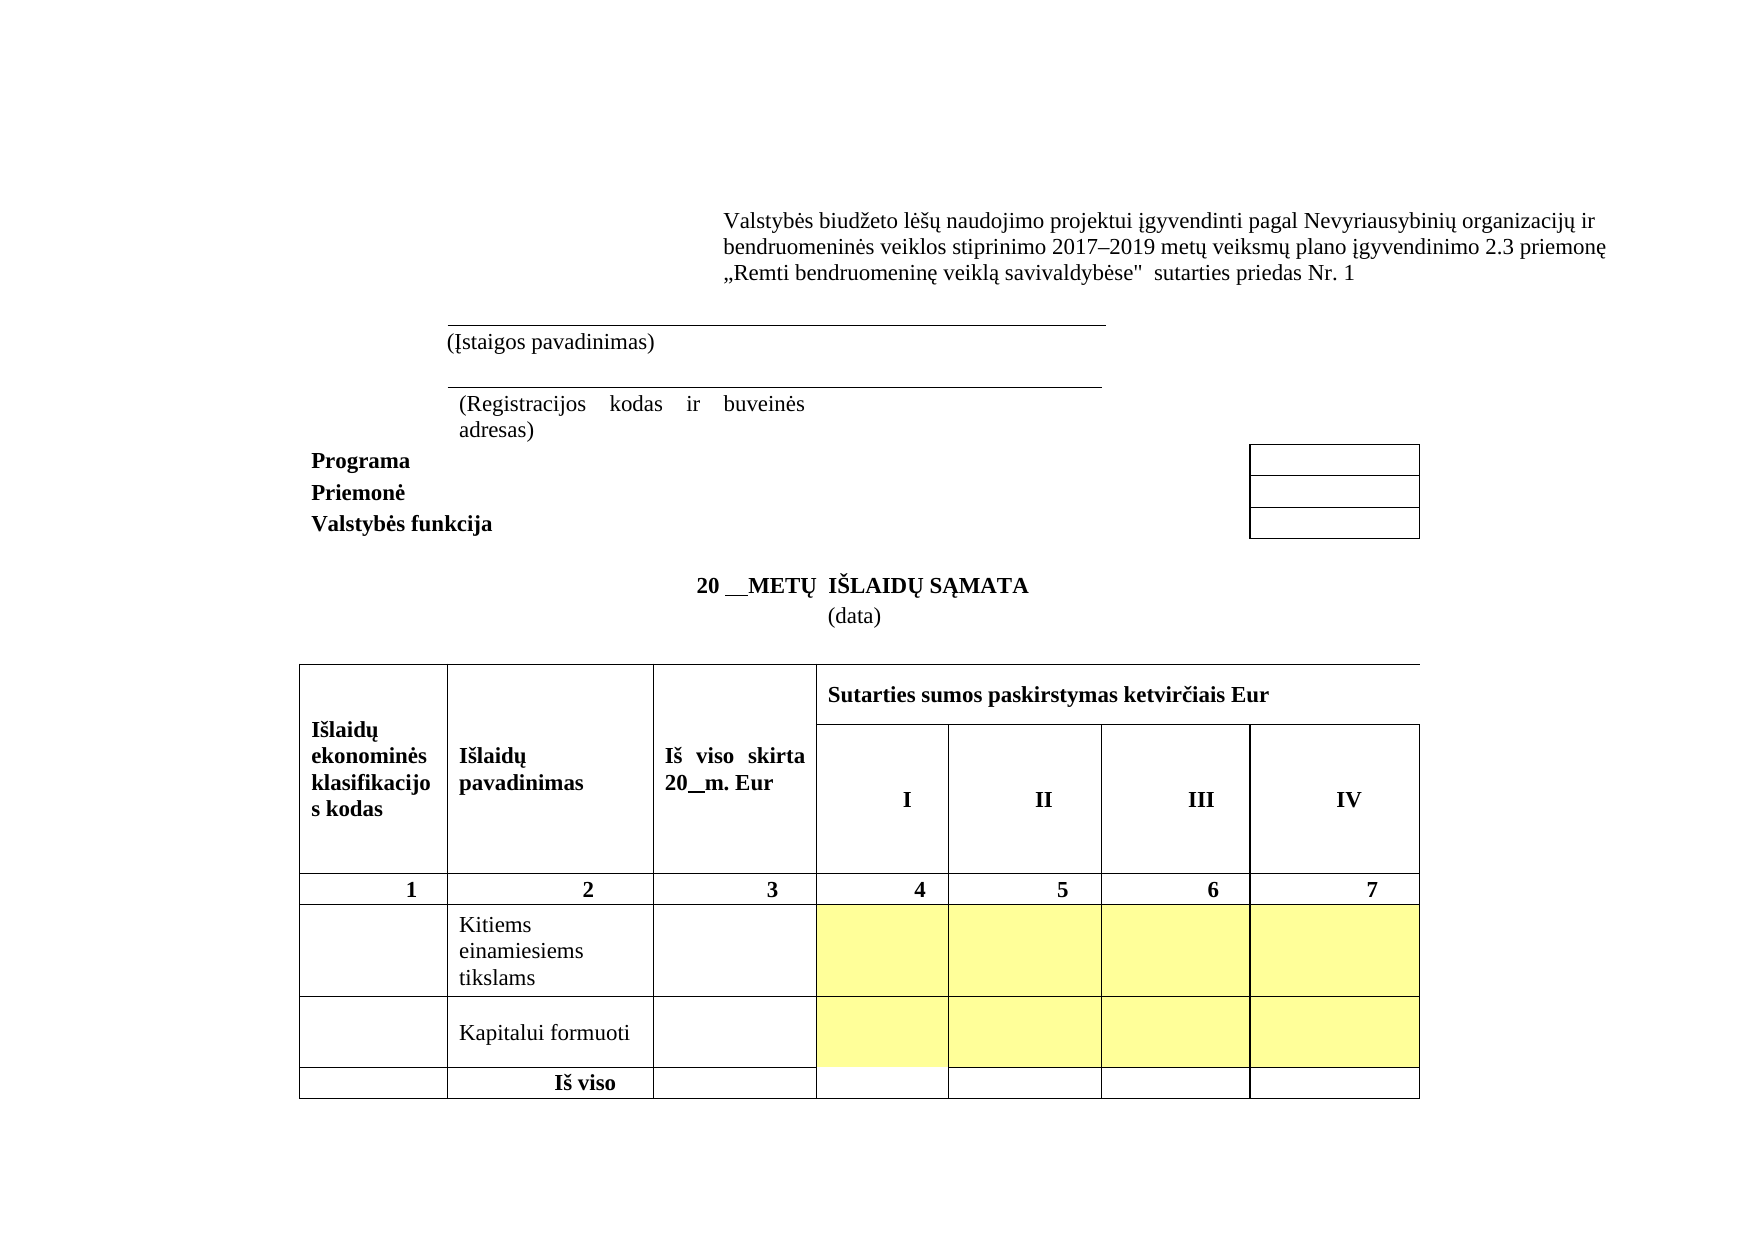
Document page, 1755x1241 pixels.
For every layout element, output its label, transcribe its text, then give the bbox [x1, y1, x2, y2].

table_cell [300, 356, 448, 387]
table_cell [816, 507, 948, 538]
table_cell [1420, 356, 1425, 387]
table_cell [300, 538, 448, 569]
table_cell 1 [300, 874, 447, 904]
table_cell (data) [816, 601, 948, 632]
table_cell [653, 444, 816, 475]
table_cell [448, 356, 1102, 387]
table_cell Sutarties sumos paskirstymas ketvirčiais Eur [817, 665, 1419, 724]
table_header [448, 286, 1106, 325]
table_cell Priemonė [300, 475, 448, 507]
table_cell [1420, 601, 1425, 632]
table_cell Programa [300, 444, 448, 475]
table_cell [817, 997, 948, 1067]
table_cell [448, 538, 653, 569]
table_cell [1251, 508, 1419, 538]
table_cell [1251, 476, 1419, 507]
table_cell [1102, 997, 1249, 1067]
table_cell Kapitalui formuoti [448, 997, 653, 1067]
table_cell [949, 601, 1102, 632]
table_cell [1420, 444, 1425, 475]
table_cell [1102, 387, 1250, 444]
table_cell [1420, 1067, 1425, 1098]
table_cell 5 [949, 874, 1101, 904]
table_cell 2 [448, 874, 653, 904]
table_cell [817, 1067, 948, 1098]
table_cell [1250, 539, 1419, 569]
table_cell [816, 444, 948, 475]
table_cell [1251, 445, 1419, 475]
table_cell [300, 387, 448, 444]
table_cell [949, 326, 1102, 356]
table_cell [949, 632, 1102, 663]
table_cell [1102, 325, 1250, 356]
table_cell 20 METŲ IŠLAIDŲ SĄMATA [300, 569, 1419, 601]
table_cell [448, 444, 653, 475]
table_cell [653, 538, 816, 569]
table_cell [300, 1068, 447, 1098]
table_cell [654, 1068, 816, 1098]
table_cell [949, 444, 1102, 475]
table_cell [1250, 387, 1419, 444]
table_cell [816, 475, 948, 507]
table_cell [949, 475, 1102, 507]
table_cell [448, 601, 653, 632]
table_cell [949, 905, 1101, 996]
table_cell 4 [817, 874, 948, 904]
table_cell [816, 538, 948, 569]
table_cell [1420, 724, 1425, 873]
table_cell [653, 326, 816, 356]
table_cell [653, 475, 816, 507]
table_cell [817, 905, 948, 996]
table_cell [949, 1068, 1101, 1098]
table_cell [1250, 632, 1419, 663]
table_cell [300, 325, 448, 356]
table_cell I [817, 725, 948, 873]
table_cell [1420, 387, 1425, 444]
table_cell Kitiems einamiesiems tikslams [448, 905, 653, 996]
table_cell [949, 538, 1102, 569]
table_cell [1102, 507, 1249, 538]
table_cell [1420, 507, 1425, 538]
table_cell [1420, 569, 1425, 601]
table_cell Iš viso [448, 1068, 653, 1098]
table_cell [1102, 356, 1250, 387]
table_cell [448, 475, 653, 507]
table_cell Išlaidų ekonominės klasifikacijos kodas [300, 665, 447, 873]
text Valstybės biudžeto lėšų naudojimo projektui įgyvendinti pagal Nevyriausybinių organizacijų ir bendruomeninės veiklos stiprinimo 2017–2019 metų veiksmų plano įgyvendinimo 2.3 priemonę „Remti bendruomeninę veiklą savivaldybėse" sutarties priedas Nr. 1 [723, 207, 1666, 286]
table_cell [816, 388, 948, 444]
table_cell [300, 601, 448, 632]
table_cell [653, 601, 816, 632]
table_cell [1102, 632, 1250, 663]
table_cell [300, 632, 448, 663]
table_cell [949, 997, 1101, 1067]
table_cell [1250, 601, 1419, 632]
table_cell [1420, 632, 1425, 663]
table_cell [1102, 1068, 1249, 1098]
table_cell [448, 632, 653, 663]
table_cell II [949, 725, 1101, 873]
table_cell [1251, 997, 1419, 1067]
table_cell [949, 388, 1102, 444]
table_cell [1102, 601, 1250, 632]
table_header [1106, 286, 1254, 325]
table_cell [1250, 356, 1419, 387]
table_cell [1102, 475, 1249, 507]
table_cell [300, 997, 447, 1067]
table_cell [1420, 538, 1425, 569]
table_header [1255, 286, 1425, 325]
table_header [300, 286, 448, 325]
table_cell [1251, 905, 1419, 996]
table_cell (Įstaigos pavadinimas) [448, 326, 653, 356]
table_cell 3 [654, 874, 816, 904]
table_cell [1420, 873, 1425, 904]
table_cell [653, 632, 816, 663]
table_cell (Registracijos kodas ir buveinės adresas) [448, 388, 816, 444]
table_cell [816, 632, 948, 663]
table_cell 7 [1251, 874, 1419, 904]
table_cell Iš viso skirta 20 m. Eur [654, 665, 816, 873]
table_cell IV [1251, 725, 1419, 873]
table_cell III [1102, 725, 1249, 873]
table_cell [1102, 444, 1249, 475]
table_cell [1420, 996, 1425, 1067]
table_cell [1420, 475, 1425, 507]
table_cell [1420, 664, 1425, 724]
table_cell [1250, 325, 1419, 356]
table_cell 6 [1102, 874, 1249, 904]
table_cell Valstybės funkcija [300, 507, 653, 538]
table_cell [300, 905, 447, 996]
table_cell [1420, 904, 1425, 996]
table_cell Išlaidų pavadinimas [448, 665, 653, 873]
table_cell [1420, 325, 1425, 356]
table_cell [654, 905, 816, 996]
table_cell [1251, 1068, 1419, 1098]
table_cell [816, 326, 948, 356]
table_cell [1102, 538, 1250, 569]
table_cell [1102, 905, 1249, 996]
table_cell [949, 507, 1102, 538]
table_cell [653, 507, 816, 538]
table_cell [654, 997, 816, 1067]
